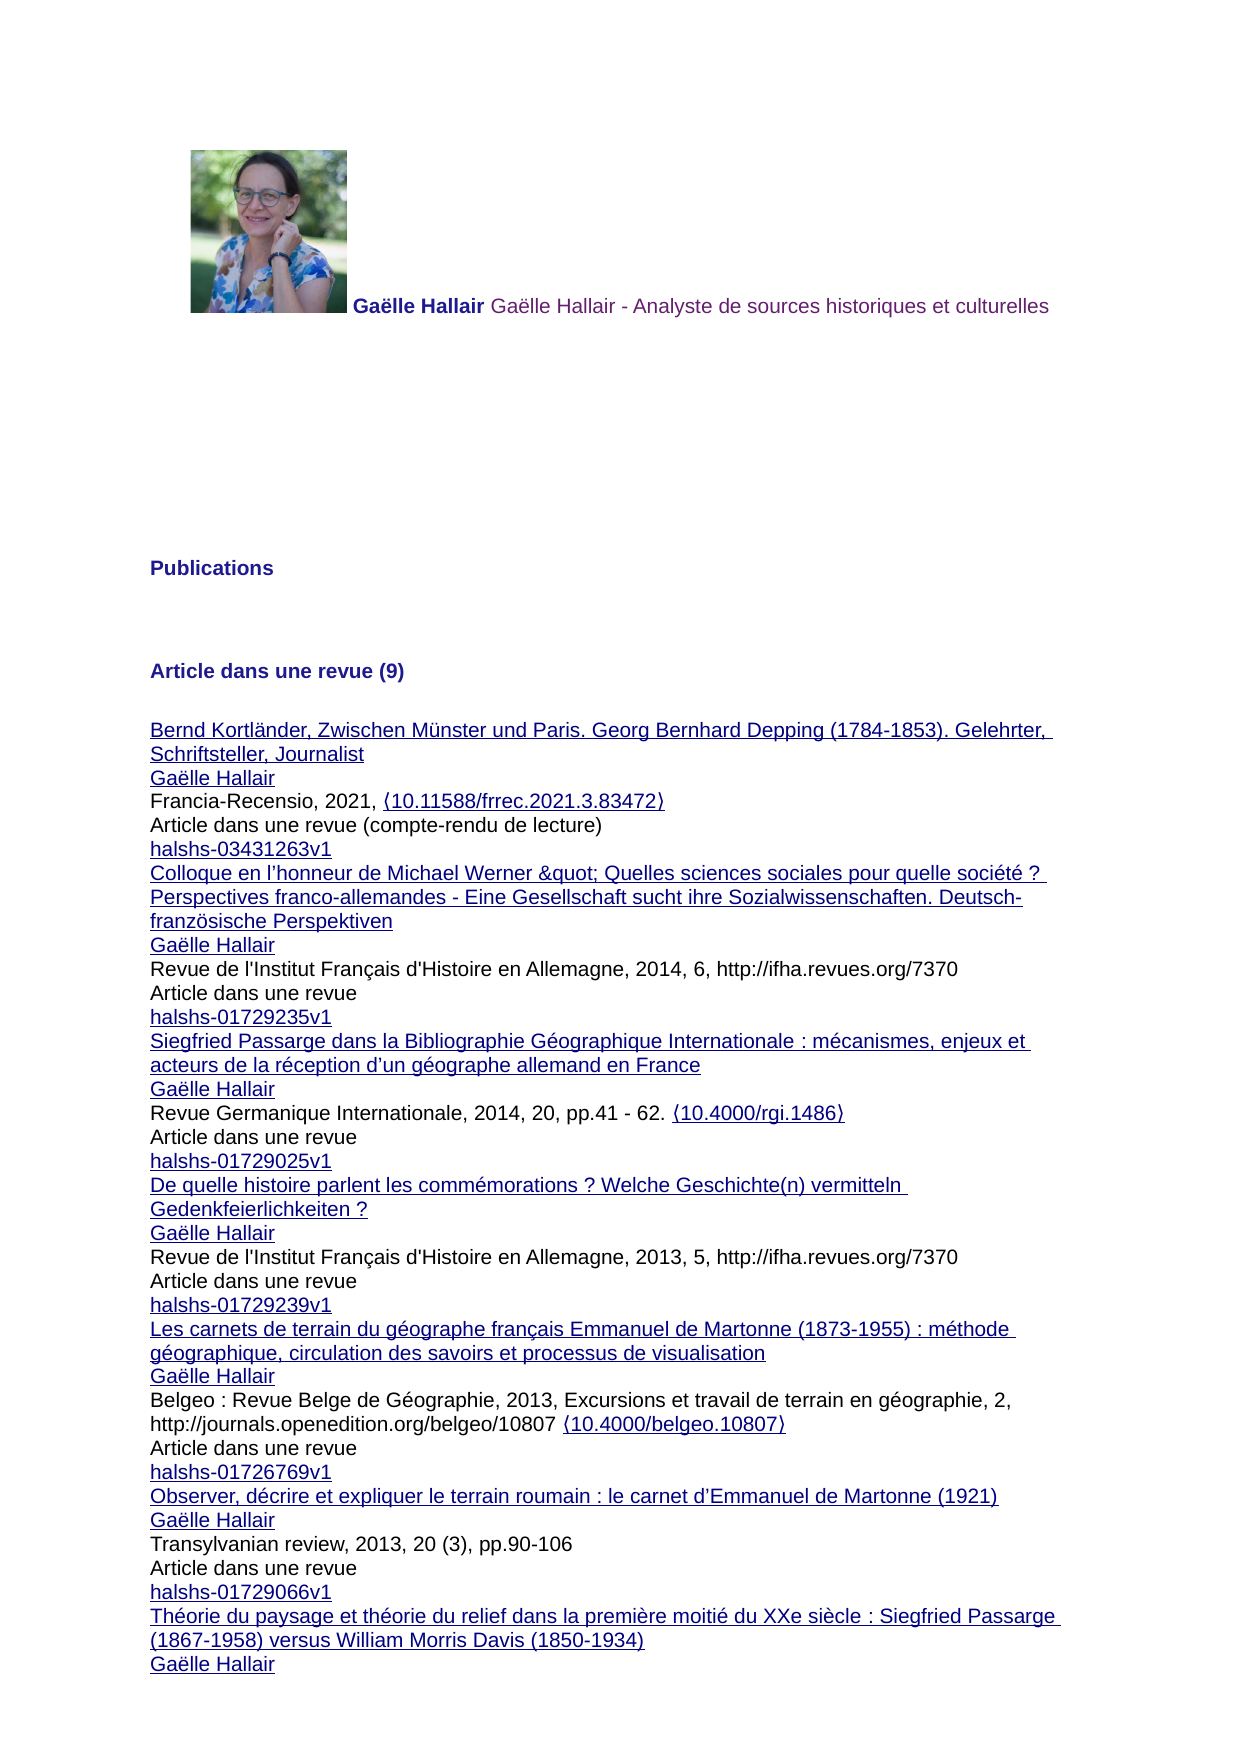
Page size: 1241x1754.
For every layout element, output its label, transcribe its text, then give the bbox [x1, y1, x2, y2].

table_cell Théorie du paysage et théorie du relief dans la première moitié du XXe siècle : Siegfried Passarge (1867-1958) versus William Morris Davis (1850-1934) Gaëlle Hallair [150, 1604, 1090, 1676]
table_cell Siegfried Passarge dans la Bibliographie Géographique Internationale : mécanismes, enjeux et acteurs de la réception d’un géographe allemand en France Gaëlle Hallair Revue Germanique Internationale, 2014, 20, pp.41 - 62. ⟨10.4000/rgi.1486⟩ Article dans une revue halshs-01729025v1 [150, 1029, 1090, 1173]
table_cell Colloque en l’honneur de Michael Werner &quot; Quelles sciences sociales pour quelle société ? Perspectives franco-allemandes - Eine Gesellschaft sucht ihre Sozialwissenschaften. Deutsch-französische Perspektiven Gaëlle Hallair Revue de l'Institut Français d'Histoire en Allemagne, 2014, 6, http://ifha.revues.org/7370 Article dans une revue halshs-01729235v1 [150, 861, 1090, 1029]
picture [190, 150, 347, 313]
subtitle Publications [150, 556, 1090, 580]
table_cell Observer, décrire et expliquer le terrain roumain : le carnet d’Emmanuel de Martonne (1921) Gaëlle Hallair Transylvanian review, 2013, 20 (3), pp.90-106 Article dans une revue halshs-01729066v1 [150, 1484, 1090, 1604]
subtitle Gaëlle Hallair Gaëlle Hallair - Analyste de sources historiques et culturelles [150, 150, 1090, 317]
table_cell De quelle histoire parlent les commémorations ? Welche Geschichte(n) vermitteln Gedenkfeierlichkeiten ? Gaëlle Hallair Revue de l'Institut Français d'Histoire en Allemagne, 2013, 5, http://ifha.revues.org/7370 Article dans une revue halshs-01729239v1 [150, 1173, 1090, 1316]
table_header Bernd Kortländer, Zwischen Münster und Paris. Georg Bernhard Depping (1784-1853). Gelehrter, Schriftsteller, Journalist Gaëlle Hallair Francia-Recensio, 2021, ⟨10.11588/frrec.2021.3.83472⟩ Article dans une revue (compte-rendu de lecture) halshs-03431263v1 [150, 718, 1090, 861]
subtitle Article dans une revue (9) [150, 659, 1090, 683]
table_cell Les carnets de terrain du géographe français Emmanuel de Martonne (1873-1955) : méthode géographique, circulation des savoirs et processus de visualisation Gaëlle Hallair Belgeo : Revue Belge de Géographie, 2013, Excursions et travail de terrain en géographie, 2, http://journals.openedition.org/belgeo/10807 ⟨10.4000/belgeo.10807⟩ Article dans une revue halshs-01726769v1 [150, 1316, 1090, 1484]
